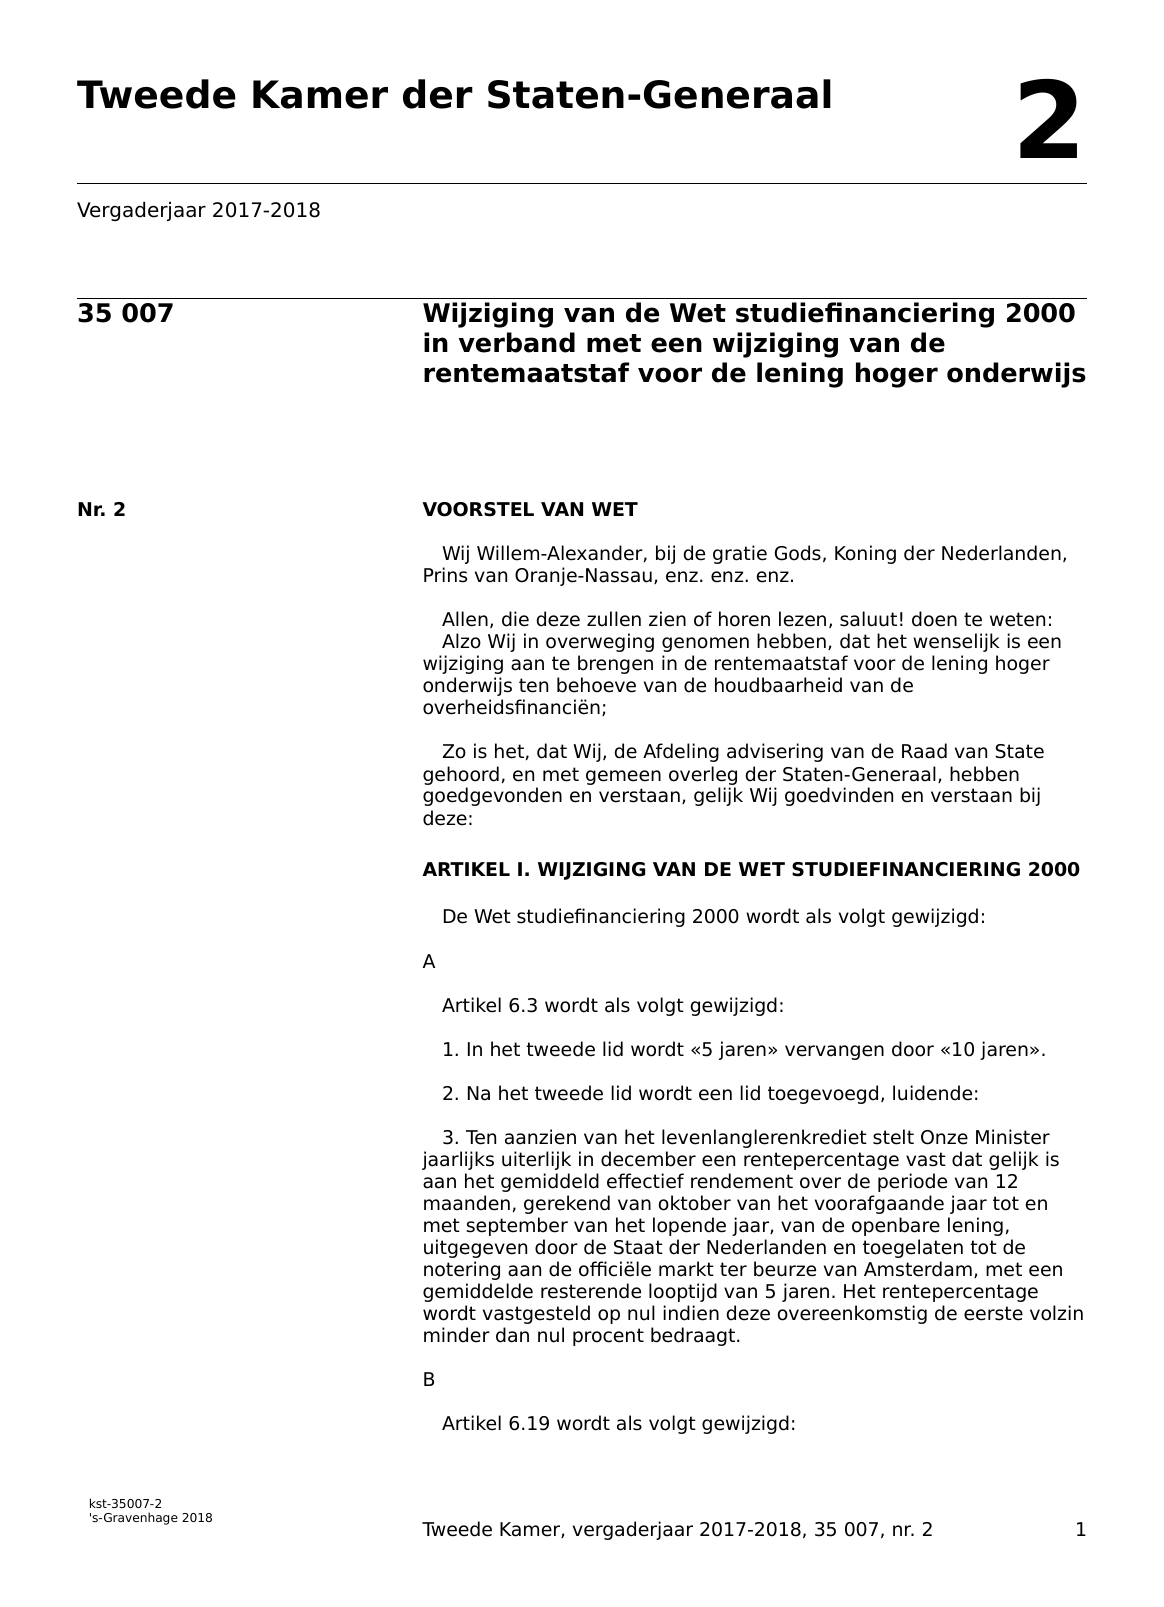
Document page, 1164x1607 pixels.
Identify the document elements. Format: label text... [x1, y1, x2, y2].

text B [422, 1369, 1087, 1391]
text Artikel 6.3 wordt als volgt gewijzigd: [422, 995, 1087, 1017]
text 1. In het tweede lid wordt «5 jaren» vervangen door «10 jaren». [422, 1039, 1087, 1061]
text Wij Willem-Alexander, bij de gratie Gods, Koning der Nederlanden, Prins van Oranje-Nassau, enz. enz. enz. [422, 543, 1087, 587]
text Allen, die deze zullen zien of horen lezen, saluut! doen te weten: [422, 609, 1087, 631]
subtitle Nr. 2 VOORSTEL VAN WET [77, 499, 1087, 521]
subtitle 35 007 Wijziging van de Wet studiefinanciering 2000 in verband met een wijziging van de rentemaatstaf voor de lening hoger onderwijs [77, 299, 1087, 388]
text De Wet studiefinanciering 2000 wordt als volgt gewijzigd: [422, 906, 1087, 928]
text 2. Na het tweede lid wordt een lid toegevoegd, luidende: [422, 1083, 1087, 1105]
text Zo is het, dat Wij, de Afdeling advisering van de Raad van State gehoord, en met gemeen overleg der Staten-Generaal, hebben goedgevonden en verstaan, gelijk Wij goedvinden en verstaan bij deze: [422, 741, 1087, 829]
text 3. Ten aanzien van het levenlanglerenkrediet stelt Onze Minister jaarlijks uiterlijk in december een rentepercentage vast dat gelijk is aan het gemiddeld effectief rendement over de periode van 12 maanden, gerekend van oktober van het voorafgaande jaar tot en met september van het lopende jaar, van de openbare lening, uitgegeven door de Staat der Nederlanden en toegelaten tot de notering aan de officiële markt ter beurze van Amsterdam, met een gemiddelde resterende looptijd van 5 jaren. Het rentepercentage wordt vastgesteld op nul indien deze overeenkomstig de eerste volzin minder dan nul procent bedraagt. [422, 1127, 1087, 1347]
table_header 2 [886, 59, 1087, 183]
table_header Tweede Kamer der Staten-Generaal [77, 59, 886, 183]
subtitle ARTIKEL I. WIJZIGING VAN DE WET STUDIEFINANCIERING 2000 [422, 859, 1087, 881]
table_cell Vergaderjaar 2017-2018 [77, 184, 1087, 298]
text Alzo Wij in overweging genomen hebben, dat het wenselijk is een wijziging aan te brengen in de rentemaatstaf voor de lening hoger onderwijs ten behoeve van de houdbaarheid van de overheidsfinanciën; [422, 631, 1087, 719]
text Artikel 6.19 wordt als volgt gewijzigd: [422, 1413, 1087, 1435]
text kst-35007-2 [88, 1497, 323, 1511]
text 's-Gravenhage 2018 [88, 1511, 323, 1525]
text A [422, 951, 1087, 972]
